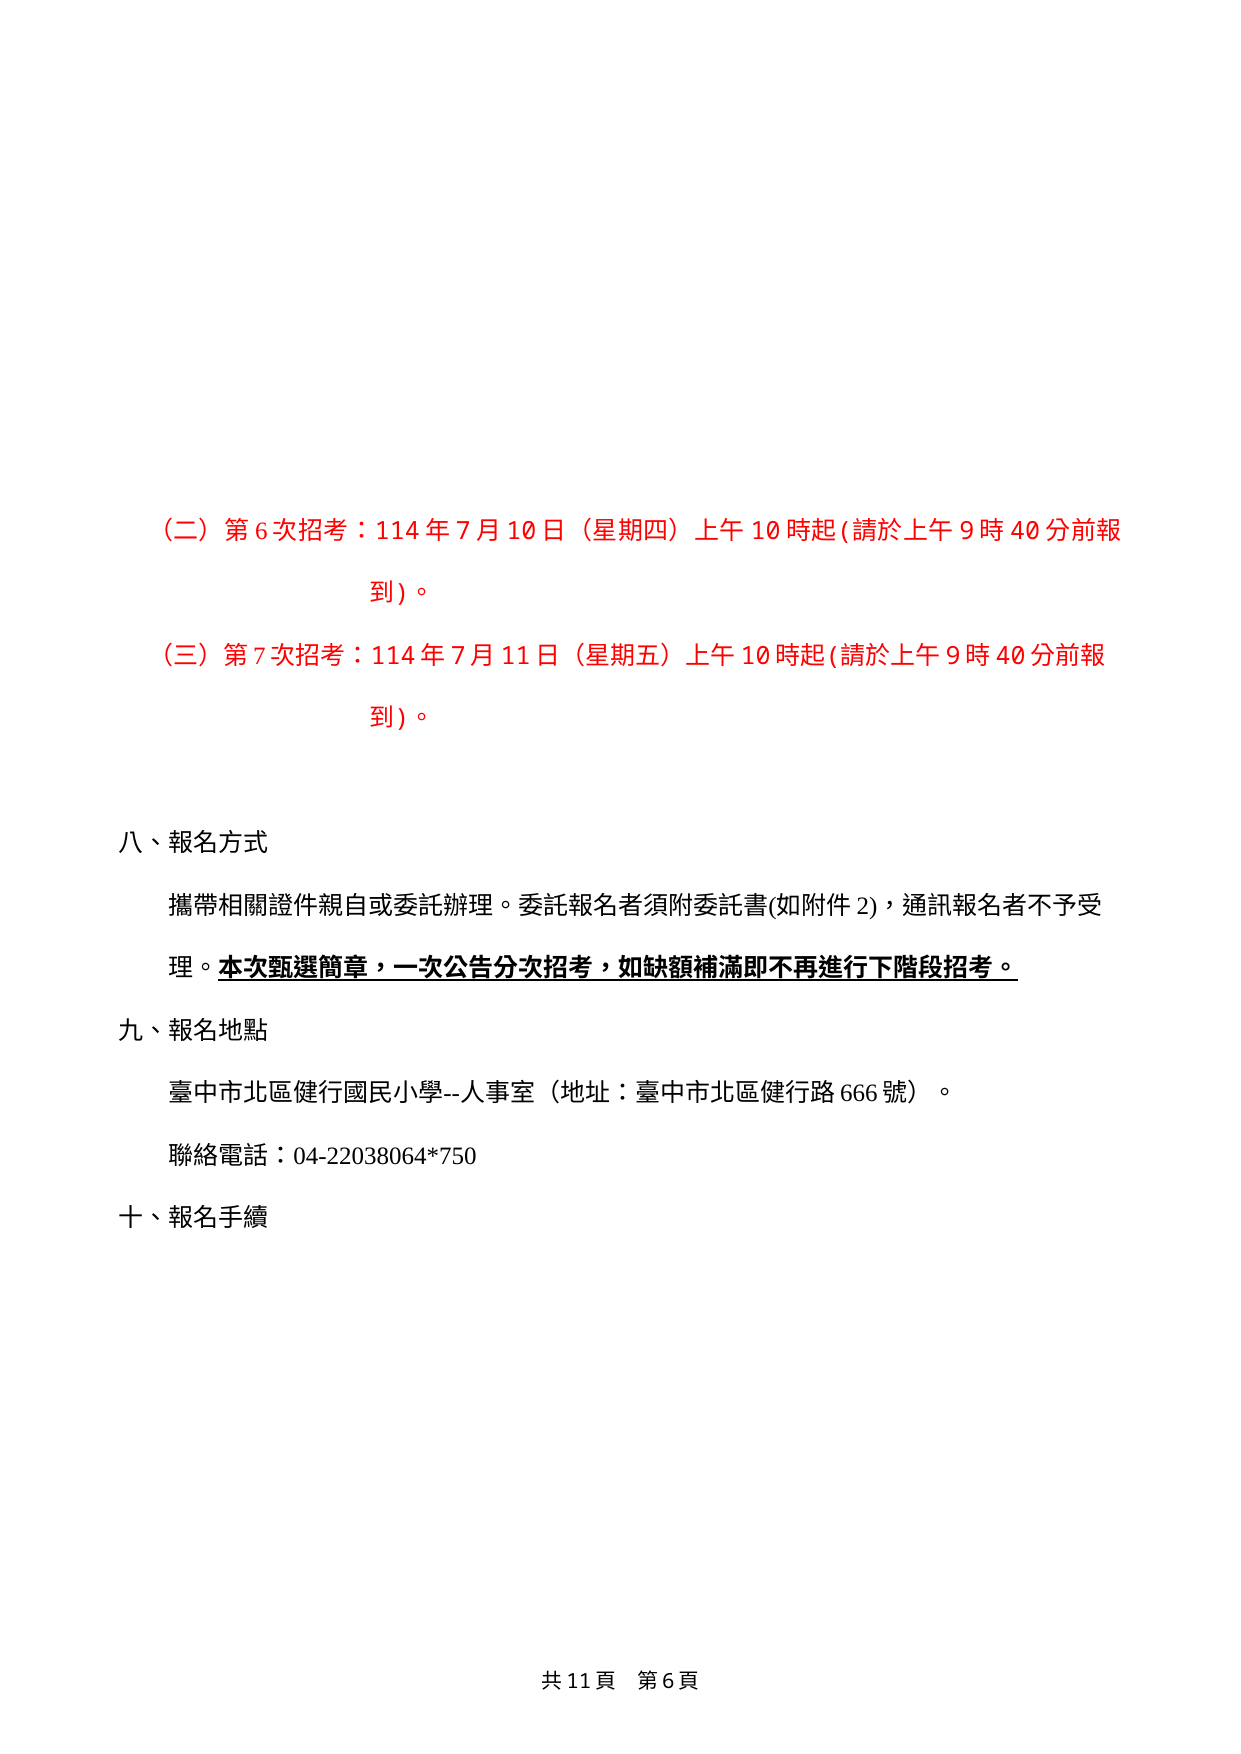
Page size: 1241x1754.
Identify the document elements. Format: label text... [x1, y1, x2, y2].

text 九、報名地點 臺中市北區健行國民小學--人事室（地址：臺中市北區健行路666號）。 [118, 987, 1122, 1112]
text 八、報名方式 攜帶相關證件親自或委託辦理。委託報名者須附委託書(如附件2)，通訊報名者不予受理。本次甄選簡章，一次公告分次招考，如缺額補滿即不再進行下階段招考。 [118, 799, 1122, 987]
text （二）第6次招考：114年7月10日（星期四）上午10時起(請於上午9時40分前報到)。 [148, 487, 1122, 612]
text 十、報名手續 [118, 1174, 1122, 1237]
text （三）第7次招考：114年7月11日（星期五）上午10時起(請於上午9時40分前報到)。 [148, 612, 1122, 737]
text 聯絡電話：04-22038064*750 [168, 1112, 1122, 1174]
